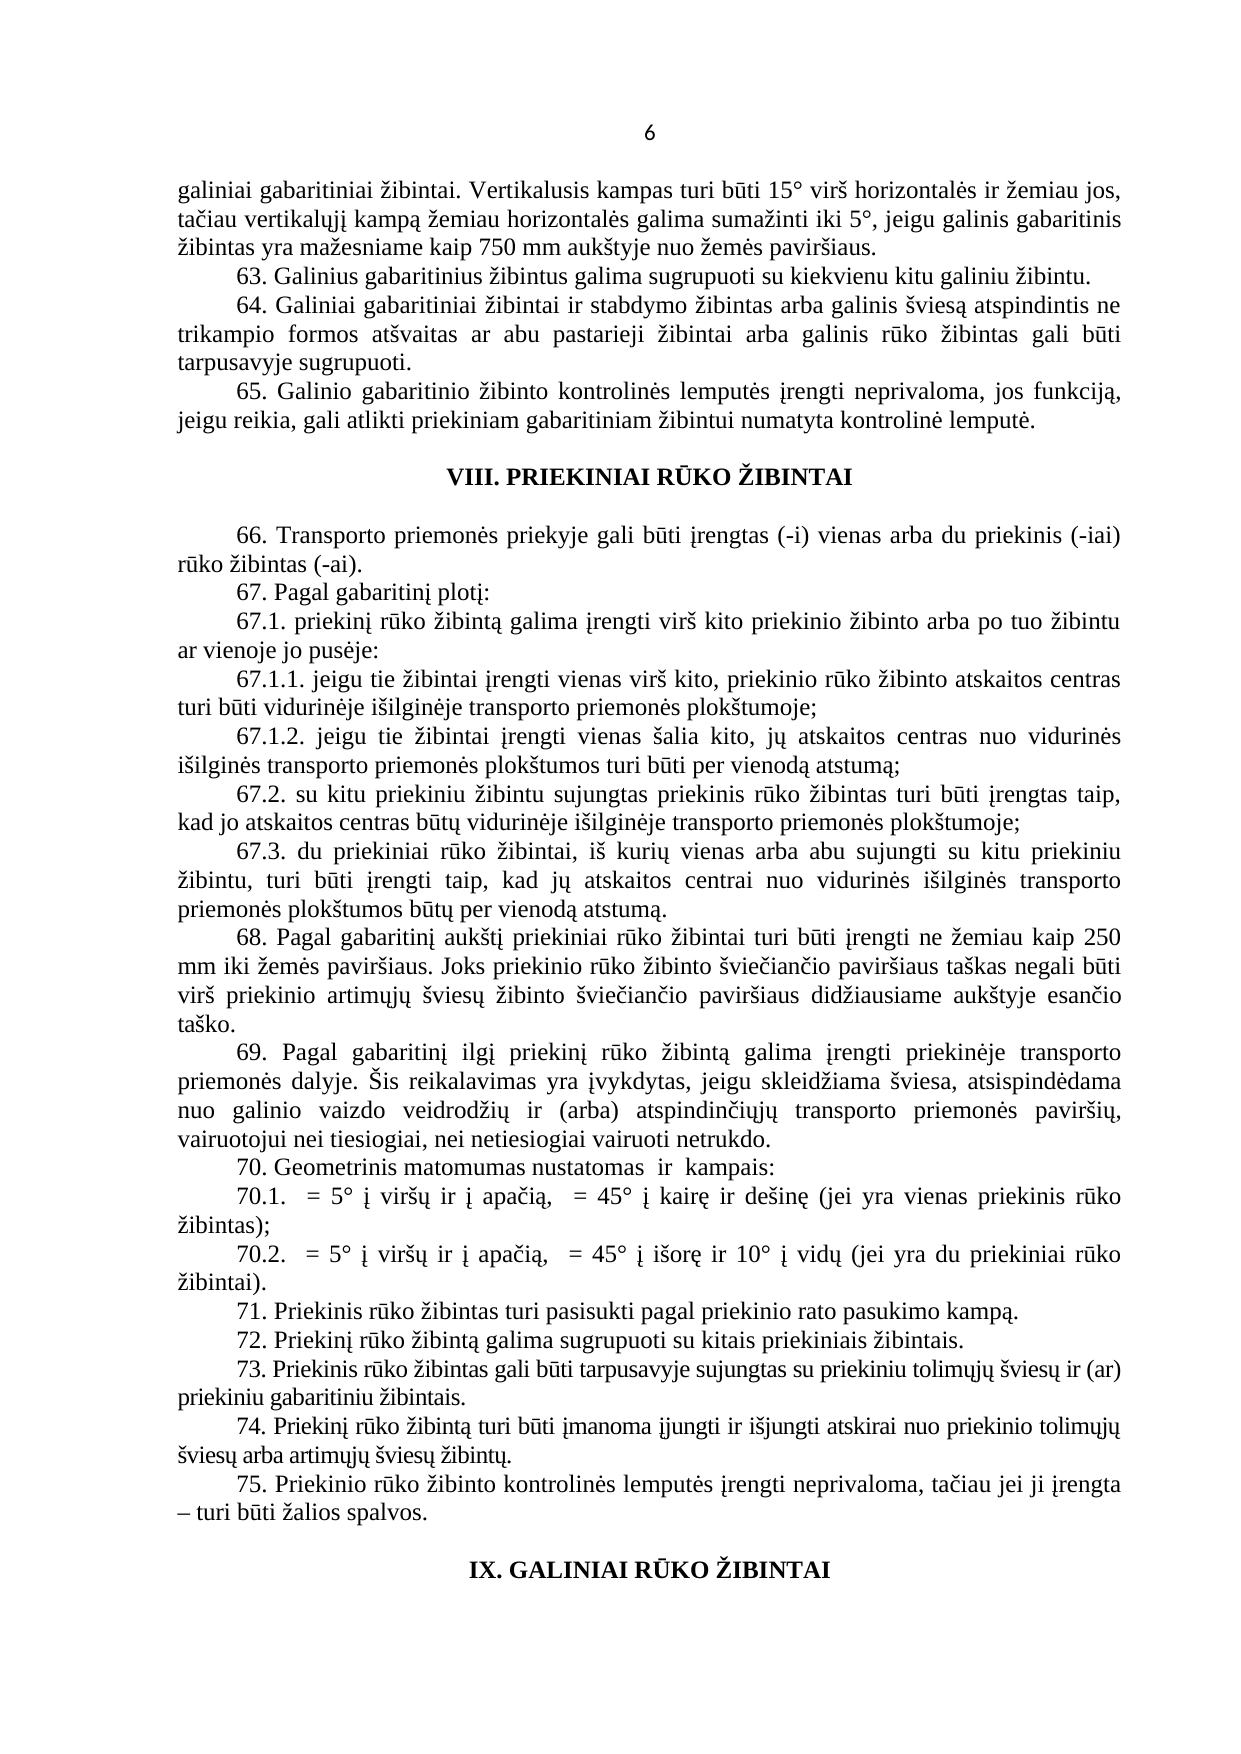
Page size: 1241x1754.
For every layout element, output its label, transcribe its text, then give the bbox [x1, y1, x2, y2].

text 71. Priekinis rūko žibintas turi pasisukti pagal priekinio rato pasukimo kampą. [177, 1296, 1122, 1325]
text 67.1.1. jeigu tie žibintai įrengti vienas virš kito, priekinio rūko žibinto atskaitos centras turi būti vidurinėje išilginėje transporto priemonės plokštumoje; [177, 664, 1122, 721]
text 67.3. du priekiniai rūko žibintai, iš kurių vienas arba abu sujungti su kitu priekiniu žibintu, turi būti įrengti taip, kad jų atskaitos centrai nuo vidurinės išilginės transporto priemonės plokštumos būtų per vienodą atstumą. [177, 836, 1122, 922]
text VIII. priekiniai rūko žibintai [177, 462, 1122, 491]
text 70. Geometrinis matomumas nustatomas α ir β kampais: [177, 1152, 1122, 1181]
text 75. Priekinio rūko žibinto kontrolinės lemputės įrengti neprivaloma, tačiau jei ji įrengta – turi būti žalios spalvos. [177, 1469, 1122, 1526]
text 70.1. α = 5° į viršų ir į apačią, β = 45° į kairę ir dešinę (jei yra vienas priekinis rūko žibintas); [177, 1181, 1122, 1239]
text 69. Pagal gabaritinį ilgį priekinį rūko žibintą galima įrengti priekinėje transporto priemonės dalyje. Šis reikalavimas yra įvykdytas, jeigu skleidžiama šviesa, atsispindėdama nuo galinio vaizdo veidrodžių ir (arba) atspindinčiųjų transporto priemonės paviršių, vairuotojui nei tiesiogiai, nei netiesiogiai vairuoti netrukdo. [177, 1037, 1122, 1152]
text 68. Pagal gabaritinį aukštį priekiniai rūko žibintai turi būti įrengti ne žemiau kaip 250 mm iki žemės paviršiaus. Joks priekinio rūko žibinto šviečiančio paviršiaus taškas negali būti virš priekinio artimųjų šviesų žibinto šviečiančio paviršiaus didžiausiame aukštyje esančio taško. [177, 922, 1122, 1037]
text 72. Priekinį rūko žibintą galima sugrupuoti su kitais priekiniais žibintais. [177, 1325, 1122, 1354]
text 67.1. priekinį rūko žibintą galima įrengti virš kito priekinio žibinto arba po tuo žibintu ar vienoje jo pusėje: [177, 606, 1122, 664]
text 65. Galinio gabaritinio žibinto kontrolinės lemputės įrengti neprivaloma, jos funkciją, jeigu reikia, gali atlikti priekiniam gabaritiniam žibintui numatyta kontrolinė lemputė. [177, 376, 1122, 434]
text galiniai gabaritiniai žibintai. Vertikalusis kampas turi būti 15° virš horizontalės ir žemiau jos, tačiau vertikalųjį kampą žemiau horizontalės galima sumažinti iki 5°, jeigu galinis gabaritinis žibintas yra mažesniame kaip 750 mm aukštyje nuo žemės paviršiaus. [177, 175, 1122, 261]
text 73. Priekinis rūko žibintas gali būti tarpusavyje sujungtas su priekiniu tolimųjų šviesų ir (ar) priekiniu gabaritiniu žibintais. [177, 1354, 1122, 1411]
text 74. Priekinį rūko žibintą turi būti įmanoma įjungti ir išjungti atskirai nuo priekinio tolimųjų šviesų arba artimųjų šviesų žibintų. [177, 1411, 1122, 1469]
text IX. galiniai rūko žibintai [177, 1555, 1122, 1584]
text 67.1.2. jeigu tie žibintai įrengti vienas šalia kito, jų atskaitos centras nuo vidurinės išilginės transporto priemonės plokštumos turi būti per vienodą atstumą; [177, 721, 1122, 779]
text 63. Galinius gabaritinius žibintus galima sugrupuoti su kiekvienu kitu galiniu žibintu. [177, 261, 1122, 290]
text 70.2. α = 5° į viršų ir į apačią, β = 45° į išorę ir 10° į vidų (jei yra du priekiniai rūko žibintai). [177, 1239, 1122, 1296]
text 67.2. su kitu priekiniu žibintu sujungtas priekinis rūko žibintas turi būti įrengtas taip, kad jo atskaitos centras būtų vidurinėje išilginėje transporto priemonės plokštumoje; [177, 779, 1122, 836]
text 67. Pagal gabaritinį plotį: [177, 577, 1122, 606]
text 64. Galiniai gabaritiniai žibintai ir stabdymo žibintas arba galinis šviesą atspindintis ne trikampio formos atšvaitas ar abu pastarieji žibintai arba galinis rūko žibintas gali būti tarpusavyje sugrupuoti. [177, 290, 1122, 376]
text 66. Transporto priemonės priekyje gali būti įrengtas (-i) vienas arba du priekinis (-iai) rūko žibintas (-ai). [177, 520, 1122, 577]
